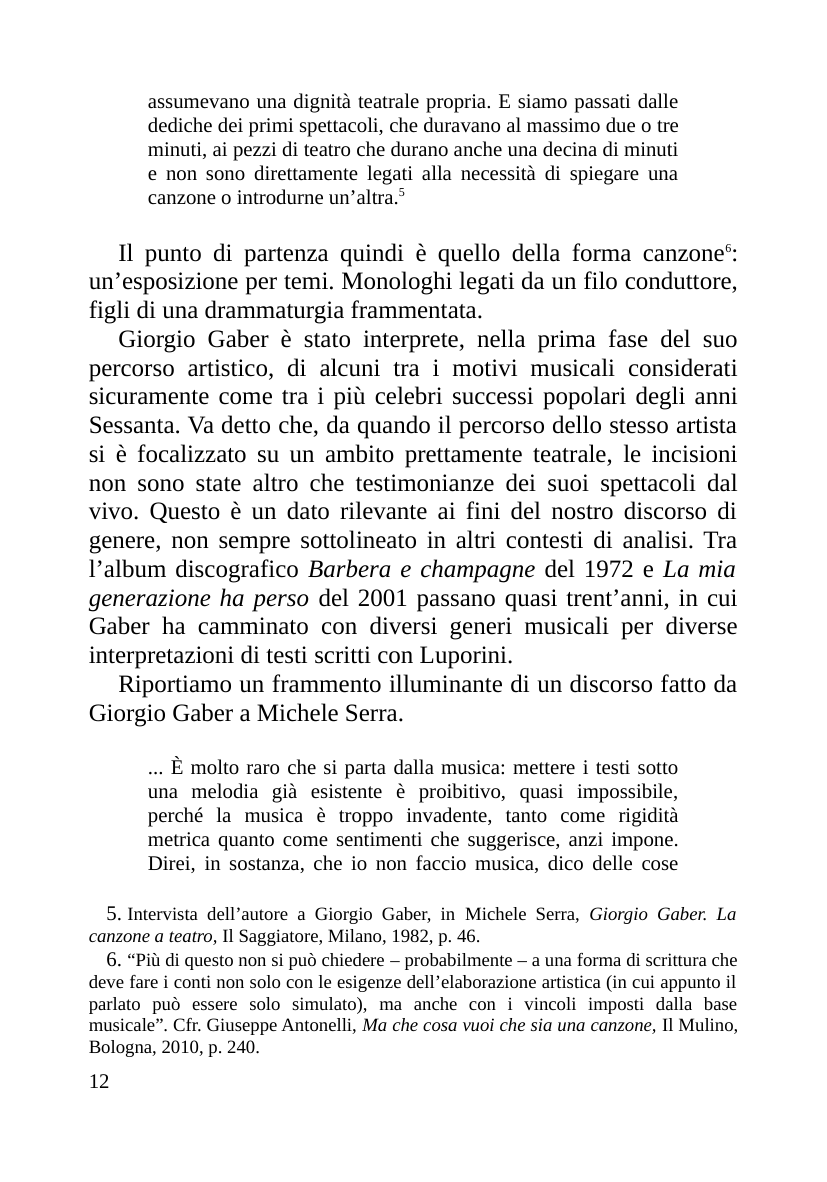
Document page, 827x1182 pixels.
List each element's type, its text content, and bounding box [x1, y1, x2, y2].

text ... È molto raro che si parta dalla musica: mettere i testi sotto una melodia già esistente è proibitivo, quasi impossibile, perché la musica è troppo invadente, tanto come rigidità metrica quanto come sentimenti che suggerisce, anzi impone. Direi, in sostanza, che io non faccio musica, dico delle cose [148, 755, 679, 875]
text Intervista dell’autore a Giorgio Gaber, in Michele Serra, Giorgio Gaber. La canzone a teatro, Il Saggiatore, Milano, 1982, p. 46. [88, 901, 738, 947]
text Il punto di partenza quindi è quello della forma canzone: un’esposizione per temi. Monologhi legati da un filo conduttore, figli di una drammaturgia frammentata. [88, 238, 738, 324]
text assumevano una dignità teatrale propria. E siamo passati dalle dediche dei primi spettacoli, che duravano al massimo due o tre minuti, ai pezzi di teatro che durano anche una decina di minuti e non sono direttamente legati alla necessità di spiegare una canzone o introdurne un’altra. [148, 88, 679, 209]
text “Più di questo non si può chiedere – probabilmente – a una forma di scrittura che deve fare i conti non solo con le esigenze dell’elaborazione artistica (in cui appunto il parlato può essere solo simulato), ma anche con i vincoli imposti dalla base musicale”. Cfr. Giuseppe Antonelli, Ma che cosa vuoi che sia una canzone, Il Mulino, Bologna, 2010, p. 240. [88, 947, 738, 1057]
text Riportiamo un frammento illuminante di un discorso fatto da Giorgio Gaber a Michele Serra. [88, 669, 738, 726]
text Giorgio Gaber è stato interprete, nella prima fase del suo percorso artistico, di alcuni tra i motivi musicali considerati sicuramente come tra i più celebri successi popolari degli anni Sessanta. Va detto che, da quando il percorso dello stesso artista si è focalizzato su un ambito prettamente teatrale, le incisioni non sono state altro che testimonianze dei suoi spettacoli dal vivo. Questo è un dato rilevante ai fini del nostro discorso di genere, non sempre sottolineato in altri contesti di analisi. Tra l’album discografico Barbera e champagne del 1972 e La mia generazione ha perso del 2001 passano quasi trent’anni, in cui Gaber ha camminato con diversi generi musicali per diverse interpretazioni di testi scritti con Luporini. [88, 324, 738, 669]
